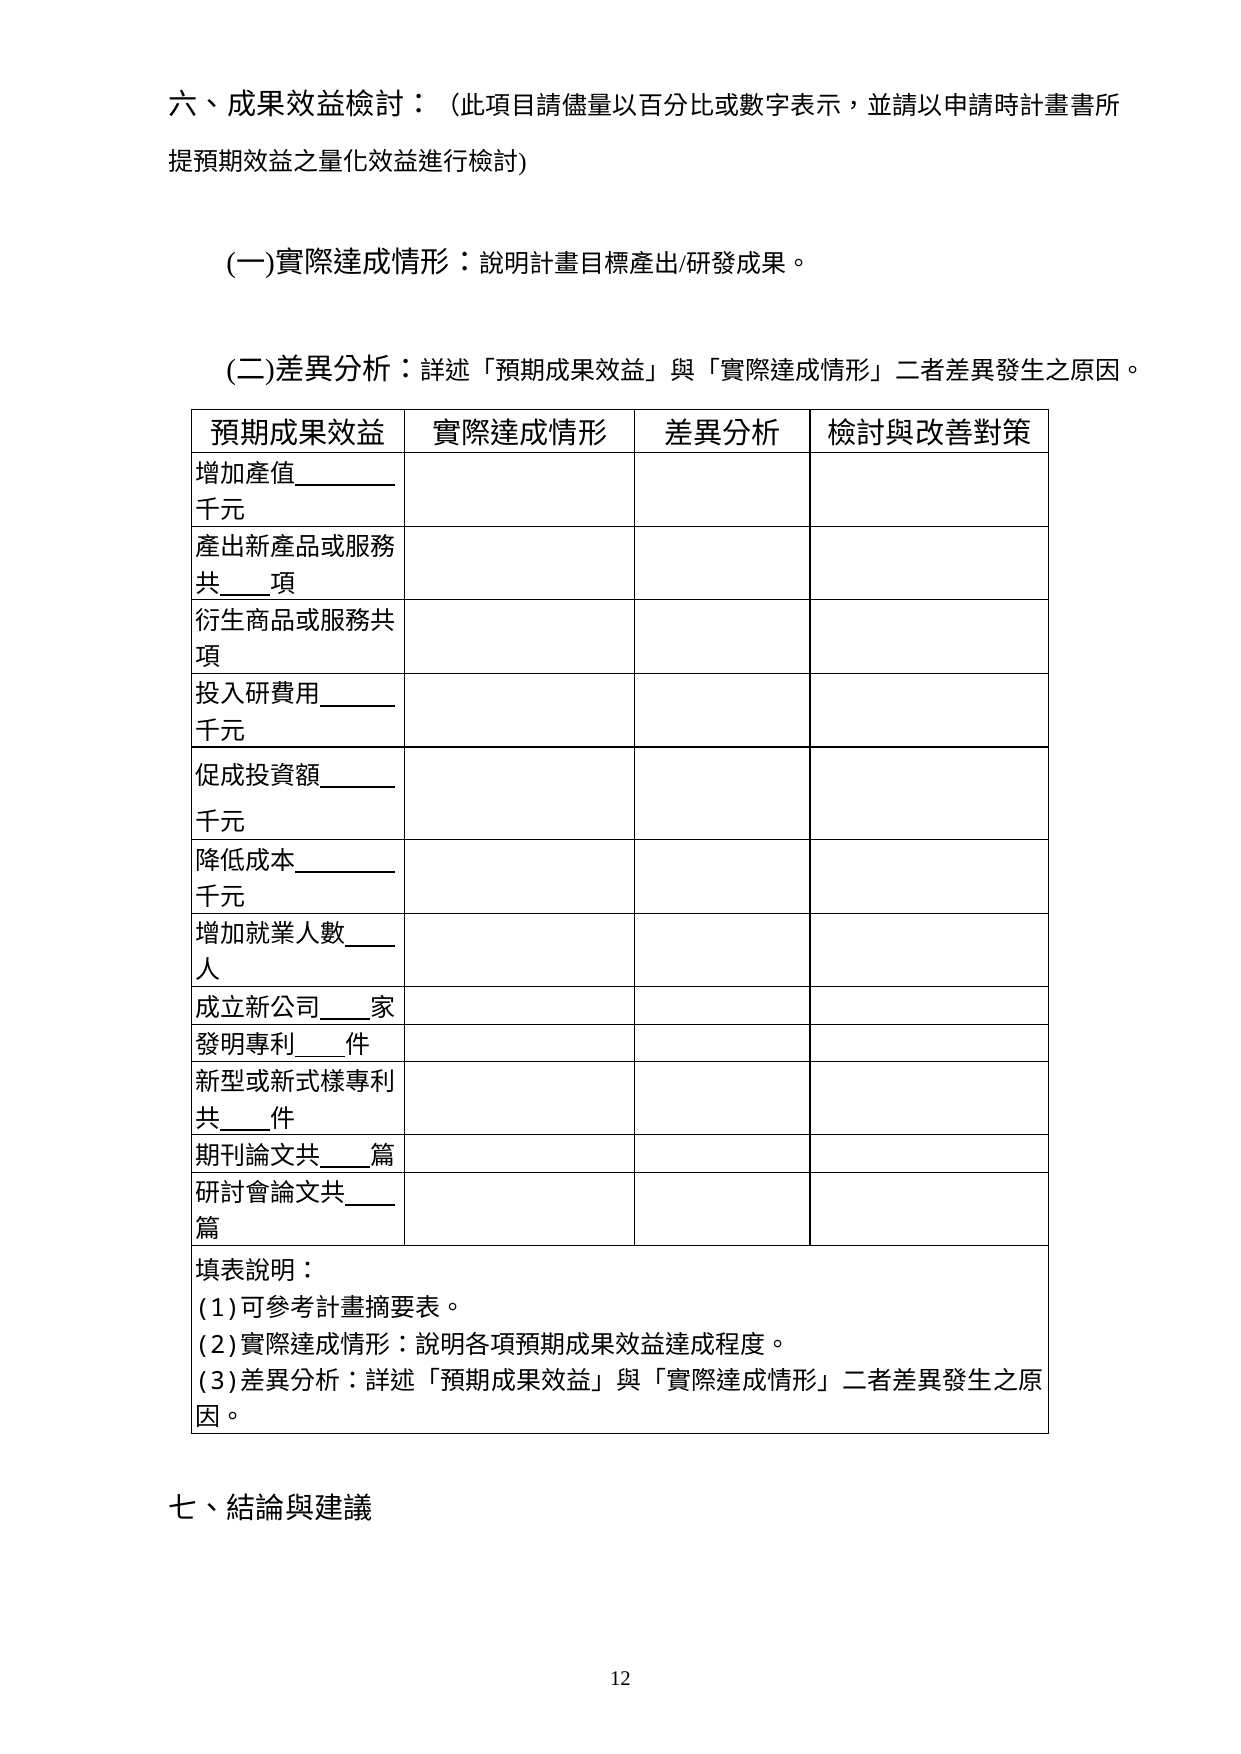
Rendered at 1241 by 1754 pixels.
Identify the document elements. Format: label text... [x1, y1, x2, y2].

table_cell 增加就業人數 人 [192, 914, 404, 986]
table_cell [811, 914, 1048, 986]
table_cell [635, 527, 809, 599]
table_cell 衍生商品或服務共 項 [192, 600, 404, 673]
table_cell [405, 987, 634, 1023]
table_cell [405, 840, 634, 913]
table_cell 促成投資額 千元 [192, 748, 404, 839]
table_cell [635, 914, 809, 986]
table_cell 增加產值 千元 [192, 453, 404, 526]
text 六、成果效益檢討：（此項目請儘量以百分比或數字表示，並請以申請時計畫書所提預期效益之量化效益進行檢討) [168, 81, 1122, 178]
table_cell [635, 453, 809, 526]
table_cell [405, 1135, 634, 1172]
table_cell [635, 600, 809, 673]
table_header 檢討與改善對策 [811, 410, 1048, 452]
table_cell 研討會論文共 篇 [192, 1173, 404, 1245]
table_header 預期成果效益 [192, 410, 404, 452]
table_cell [635, 1062, 809, 1134]
table_cell [635, 840, 809, 913]
table_cell [405, 527, 634, 599]
table_cell 降低成本 千元 [192, 840, 404, 913]
table_cell [811, 1062, 1048, 1134]
table_cell [811, 600, 1048, 673]
table_cell [811, 987, 1048, 1023]
table_cell [635, 1025, 809, 1061]
table_cell 填表說明： (1)可參考計畫摘要表。 (2)實際達成情形：說明各項預期成果效益達成程度。 (3)差異分析：詳述「預期成果效益」與「實際達成情形」二者差異發生之原因。 [192, 1246, 1048, 1433]
table_header 差異分析 [635, 410, 809, 452]
table_cell [405, 1062, 634, 1134]
table_cell [811, 453, 1048, 526]
table_cell [635, 1173, 809, 1245]
table_cell [405, 674, 634, 746]
table_cell [405, 453, 634, 526]
table_cell 投入研費用 千元 [192, 674, 404, 746]
table_cell [811, 1173, 1048, 1245]
text 七、結論與建議 [168, 1484, 1122, 1526]
table_cell [811, 674, 1048, 746]
text (一)實際達成情形：說明計畫目標產出/研發成果。 [226, 239, 1122, 281]
table_cell [635, 1135, 809, 1172]
table_cell [811, 527, 1048, 599]
text (二)差異分析：詳述「預期成果效益」與「實際達成情形」二者差異發生之原因。 [226, 345, 1122, 388]
table_cell [405, 1173, 634, 1245]
table_cell 發明專利 件 [192, 1025, 404, 1061]
table_cell 新型或新式樣專利共 件 [192, 1062, 404, 1134]
table_cell [811, 748, 1048, 839]
table_cell [635, 987, 809, 1023]
table_cell [635, 674, 809, 746]
table_cell 期刊論文共 篇 [192, 1135, 404, 1172]
table_cell [811, 840, 1048, 913]
table_cell [405, 1025, 634, 1061]
table_cell [405, 748, 634, 839]
table_cell [405, 914, 634, 986]
table_cell 產出新產品或服務共 項 [192, 527, 404, 599]
table_cell [811, 1135, 1048, 1172]
table_cell [635, 748, 809, 839]
table_cell 成立新公司 家 [192, 987, 404, 1023]
table_header 實際達成情形 [405, 410, 634, 452]
table_cell [405, 600, 634, 673]
table_cell [811, 1025, 1048, 1061]
